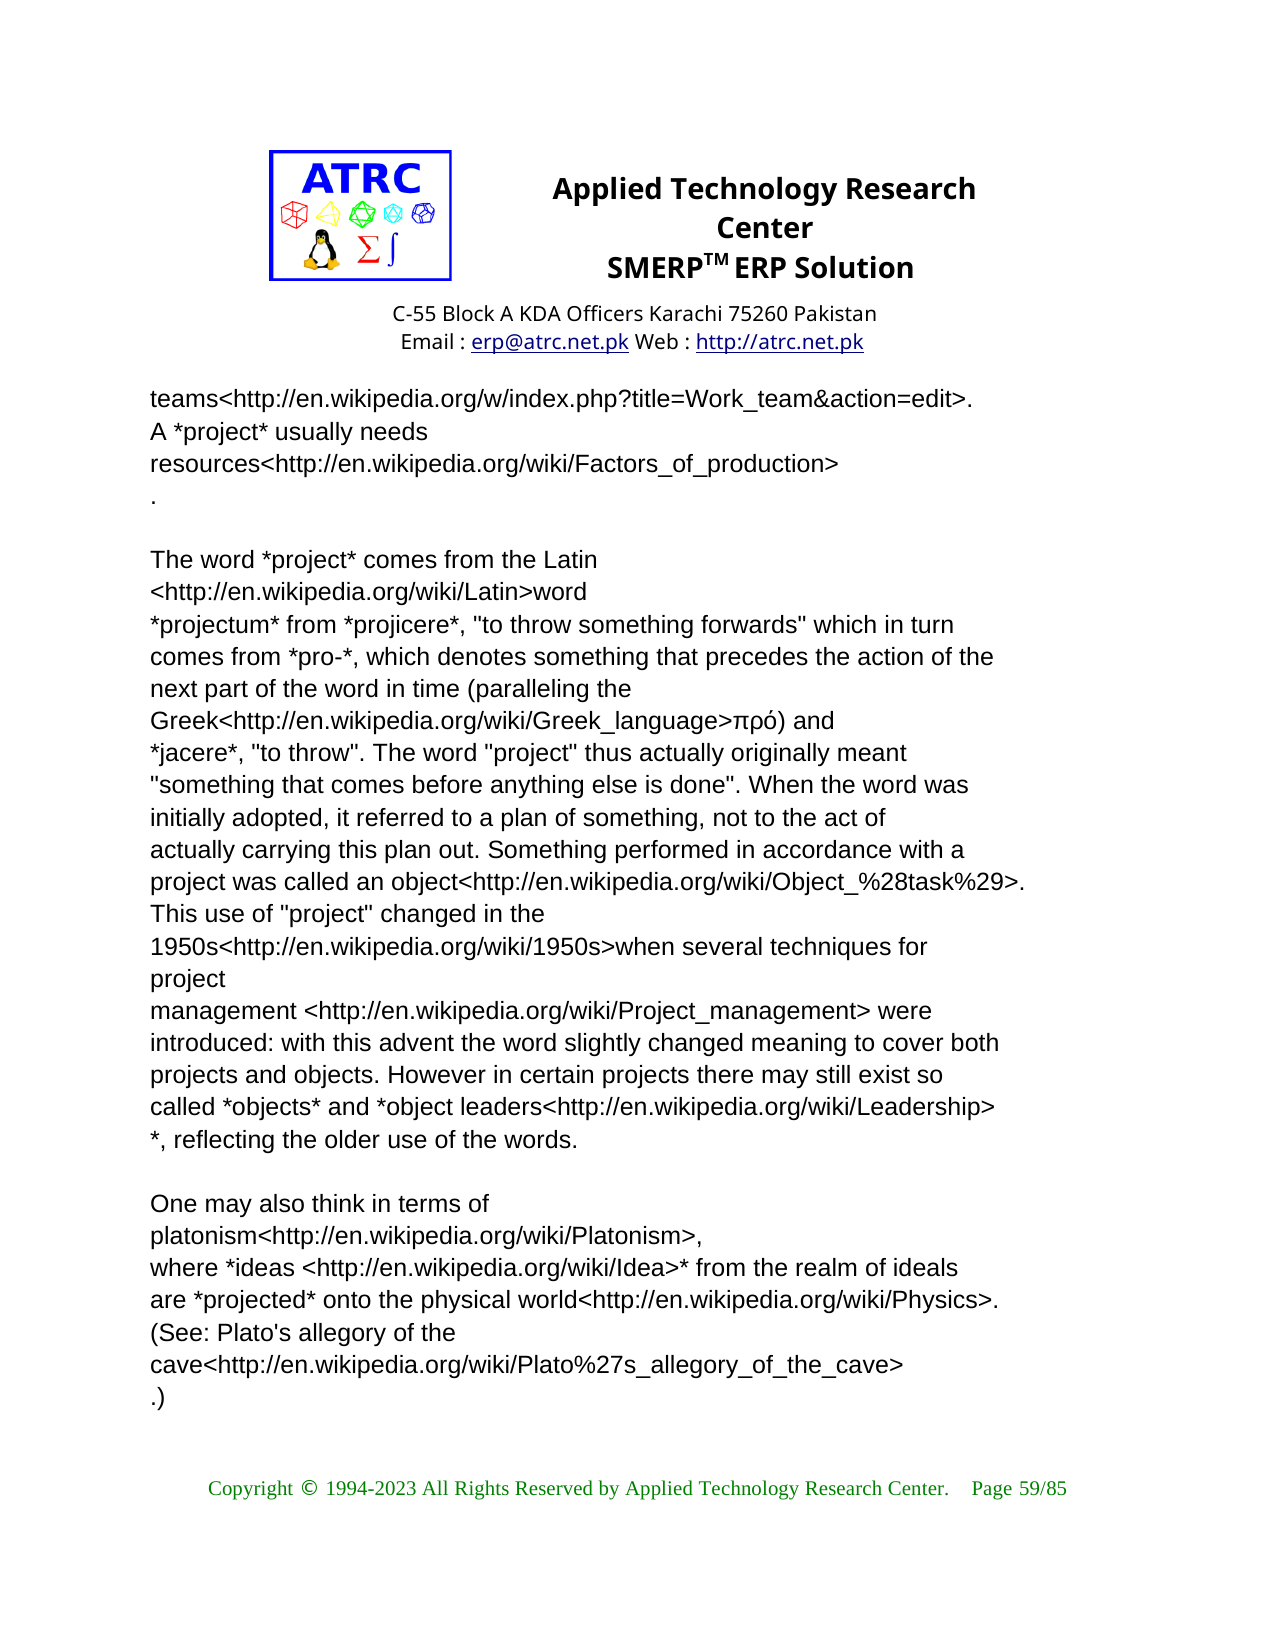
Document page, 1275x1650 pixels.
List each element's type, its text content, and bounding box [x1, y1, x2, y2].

text This use of "project" changed in the [150, 900, 1125, 928]
text *, reflecting the older use of the words. [150, 1126, 1125, 1153]
text are *projected* onto the physical world<http://en.wikipedia.org/wiki/Physics>. [150, 1286, 1125, 1314]
text resources<http://en.wikipedia.org/wiki/Factors_of_production> [150, 449, 1125, 478]
text A *project* usually needs [150, 417, 1125, 445]
text "something that comes before anything else is done". When the word was [150, 771, 1125, 799]
text The word *project* comes from the Latin [150, 546, 1125, 574]
text platonism<http://en.wikipedia.org/wiki/Platonism>, [150, 1222, 1125, 1250]
text initially adopted, it referred to a plan of something, not to the act of [150, 804, 1125, 832]
text called *objects* and *object leaders<http://en.wikipedia.org/wiki/Leadership> [150, 1093, 1125, 1121]
text *jacere*, "to throw". The word "project" thus actually originally meant [150, 739, 1125, 767]
text (See: Plato's allegory of the [150, 1319, 1125, 1347]
text Greek<http://en.wikipedia.org/wiki/Greek_language>πρό) and [150, 707, 1125, 735]
text where *ideas <http://en.wikipedia.org/wiki/Idea>* from the realm of ideals [150, 1254, 1125, 1282]
text . [150, 482, 1125, 510]
text teams<http://en.wikipedia.org/w/index.php?title=Work_team&action=edit>. [150, 385, 1125, 413]
text actually carrying this plan out. Something performed in accordance with a [150, 836, 1125, 864]
text 1950s<http://en.wikipedia.org/wiki/1950s>when several techniques for [150, 932, 1125, 960]
picture [269, 150, 452, 281]
text projects and objects. However in certain projects there may still exist so [150, 1061, 1125, 1089]
text <http://en.wikipedia.org/wiki/Latin>word [150, 578, 1125, 606]
text introduced: with this advent the word slightly changed meaning to cover both [150, 1029, 1125, 1057]
text .) [150, 1383, 1125, 1411]
text One may also think in terms of [150, 1190, 1125, 1218]
text *projectum* from *projicere*, "to throw something forwards" which in turn [150, 611, 1125, 638]
text cave<http://en.wikipedia.org/wiki/Plato%27s_allegory_of_the_cave> [150, 1351, 1125, 1379]
text project [150, 964, 1125, 993]
text comes from *pro-*, which denotes something that precedes the action of the [150, 643, 1125, 671]
text next part of the word in time (paralleling the [150, 675, 1125, 703]
text project was called an object<http://en.wikipedia.org/wiki/Object_%28task%29>. [150, 868, 1125, 896]
text management <http://en.wikipedia.org/wiki/Project_management> were [150, 997, 1125, 1025]
